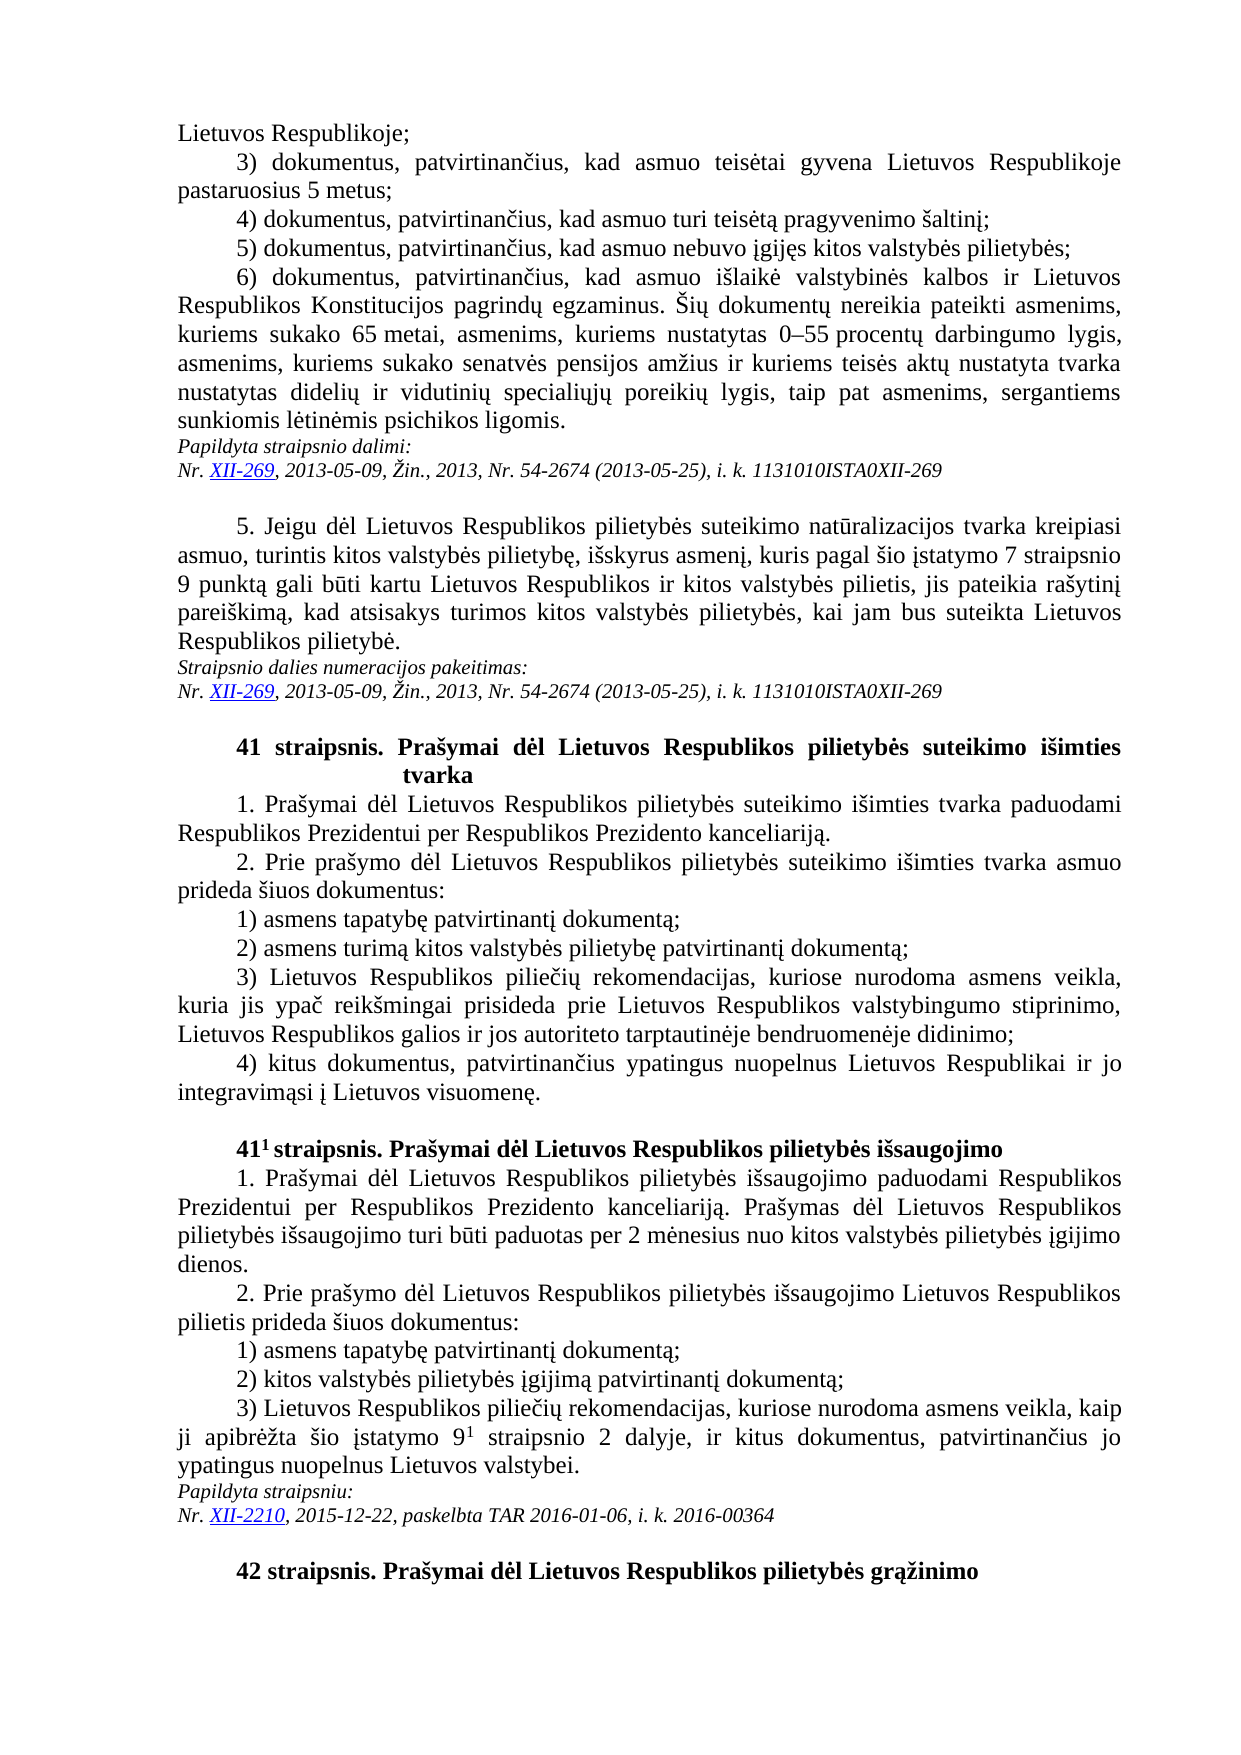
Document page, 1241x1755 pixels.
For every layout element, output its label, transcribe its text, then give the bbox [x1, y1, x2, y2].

text 2) kitos valstybės pilietybės įgijimą patvirtinantį dokumentą; [177, 1364, 1122, 1393]
text 5. Jeigu dėl Lietuvos Respublikos pilietybės suteikimo natūralizacijos tvarka kreipiasi asmuo, turintis kitos valstybės pilietybę, išskyrus asmenį, kuris pagal šio įstatymo 7 straipsnio 9 punktą gali būti kartu Lietuvos Respublikos ir kitos valstybės pilietis, jis pateikia rašytinį pareiškimą, kad atsisakys turimos kitos valstybės pilietybės, kai jam bus suteikta Lietuvos Respublikos pilietybė. [177, 511, 1122, 655]
text Nr. XII-269, 2013-05-09, Žin., 2013, Nr. 54-2674 (2013-05-25), i. k. 1131010ISTA0XII-269 [177, 458, 1122, 482]
text 1) asmens tapatybę patvirtinantį dokumentą; [177, 904, 1122, 933]
text 3) Lietuvos Respublikos piliečių rekomendacijas, kuriose nurodoma asmens veikla, kaip ji apibrėžta šio įstatymo 91 straipsnio 2 dalyje, ir kitus dokumentus, patvirtinančius jo ypatingus nuopelnus Lietuvos valstybei. [177, 1393, 1122, 1479]
text 2. Prie prašymo dėl Lietuvos Respublikos pilietybės suteikimo išimties tvarka asmuo prideda šiuos dokumentus: [177, 847, 1122, 904]
text 3) Lietuvos Respublikos piliečių rekomendacijas, kuriose nurodoma asmens veikla, kuria jis ypač reikšmingai prisideda prie Lietuvos Respublikos valstybingumo stiprinimo, Lietuvos Respublikos galios ir jos autoriteto tarptautinėje bendruomenėje didinimo; [177, 962, 1122, 1048]
text 3) dokumentus, patvirtinančius, kad asmuo teisėtai gyvena Lietuvos Respublikoje pastaruosius 5 metus; [177, 147, 1122, 204]
text 6) dokumentus, patvirtinančius, kad asmuo išlaikė valstybinės kalbos ir Lietuvos Respublikos Konstitucijos pagrindų egzaminus. Šių dokumentų nereikia pateikti asmenims, kuriems sukako 65 metai, asmenims, kuriems nustatytas 0–55 procentų darbingumo lygis, asmenims, kuriems sukako senatvės pensijos amžius ir kuriems teisės aktų nustatyta tvarka nustatytas didelių ir vidutinių specialiųjų poreikių lygis, taip pat asmenims, sergantiems sunkiomis lėtinėmis psichikos ligomis. [177, 262, 1122, 434]
text 2. Prie prašymo dėl Lietuvos Respublikos pilietybės išsaugojimo Lietuvos Respublikos pilietis prideda šiuos dokumentus: [177, 1278, 1122, 1336]
text Lietuvos Respublikoje; [177, 118, 1122, 147]
text 1. Prašymai dėl Lietuvos Respublikos pilietybės suteikimo išimties tvarka paduodami Respublikos Prezidentui per Respublikos Prezidento kanceliariją. [177, 789, 1122, 847]
text 42 straipsnis. Prašymai dėl Lietuvos Respublikos pilietybės grąžinimo [177, 1556, 1122, 1585]
text 41 straipsnis. Prašymai dėl Lietuvos Respublikos pilietybės suteikimo išimties tvarka [236, 732, 1122, 789]
text Straipsnio dalies numeracijos pakeitimas: [177, 655, 1122, 679]
text 411 straipsnis. Prašymai dėl Lietuvos Respublikos pilietybės išsaugojimo [177, 1134, 1122, 1163]
text Nr. XII-269, 2013-05-09, Žin., 2013, Nr. 54-2674 (2013-05-25), i. k. 1131010ISTA0XII-269 [177, 679, 1122, 703]
text Papildyta straipsnio dalimi: [177, 434, 1122, 458]
text 1) asmens tapatybę patvirtinantį dokumentą; [177, 1336, 1122, 1364]
text 4) kitus dokumentus, patvirtinančius ypatingus nuopelnus Lietuvos Respublikai ir jo integravimąsi į Lietuvos visuomenę. [177, 1048, 1122, 1106]
text 4) dokumentus, patvirtinančius, kad asmuo turi teisėtą pragyvenimo šaltinį; [177, 204, 1122, 233]
text 5) dokumentus, patvirtinančius, kad asmuo nebuvo įgijęs kitos valstybės pilietybės; [177, 233, 1122, 262]
text Papildyta straipsniu: [177, 1479, 1122, 1503]
text 2) asmens turimą kitos valstybės pilietybę patvirtinantį dokumentą; [177, 933, 1122, 962]
text Nr. XII-2210, 2015-12-22, paskelbta TAR 2016-01-06, i. k. 2016-00364 [177, 1503, 1122, 1527]
text 1. Prašymai dėl Lietuvos Respublikos pilietybės išsaugojimo paduodami Respublikos Prezidentui per Respublikos Prezidento kanceliariją. Prašymas dėl Lietuvos Respublikos pilietybės išsaugojimo turi būti paduotas per 2 mėnesius nuo kitos valstybės pilietybės įgijimo dienos. [177, 1163, 1122, 1278]
